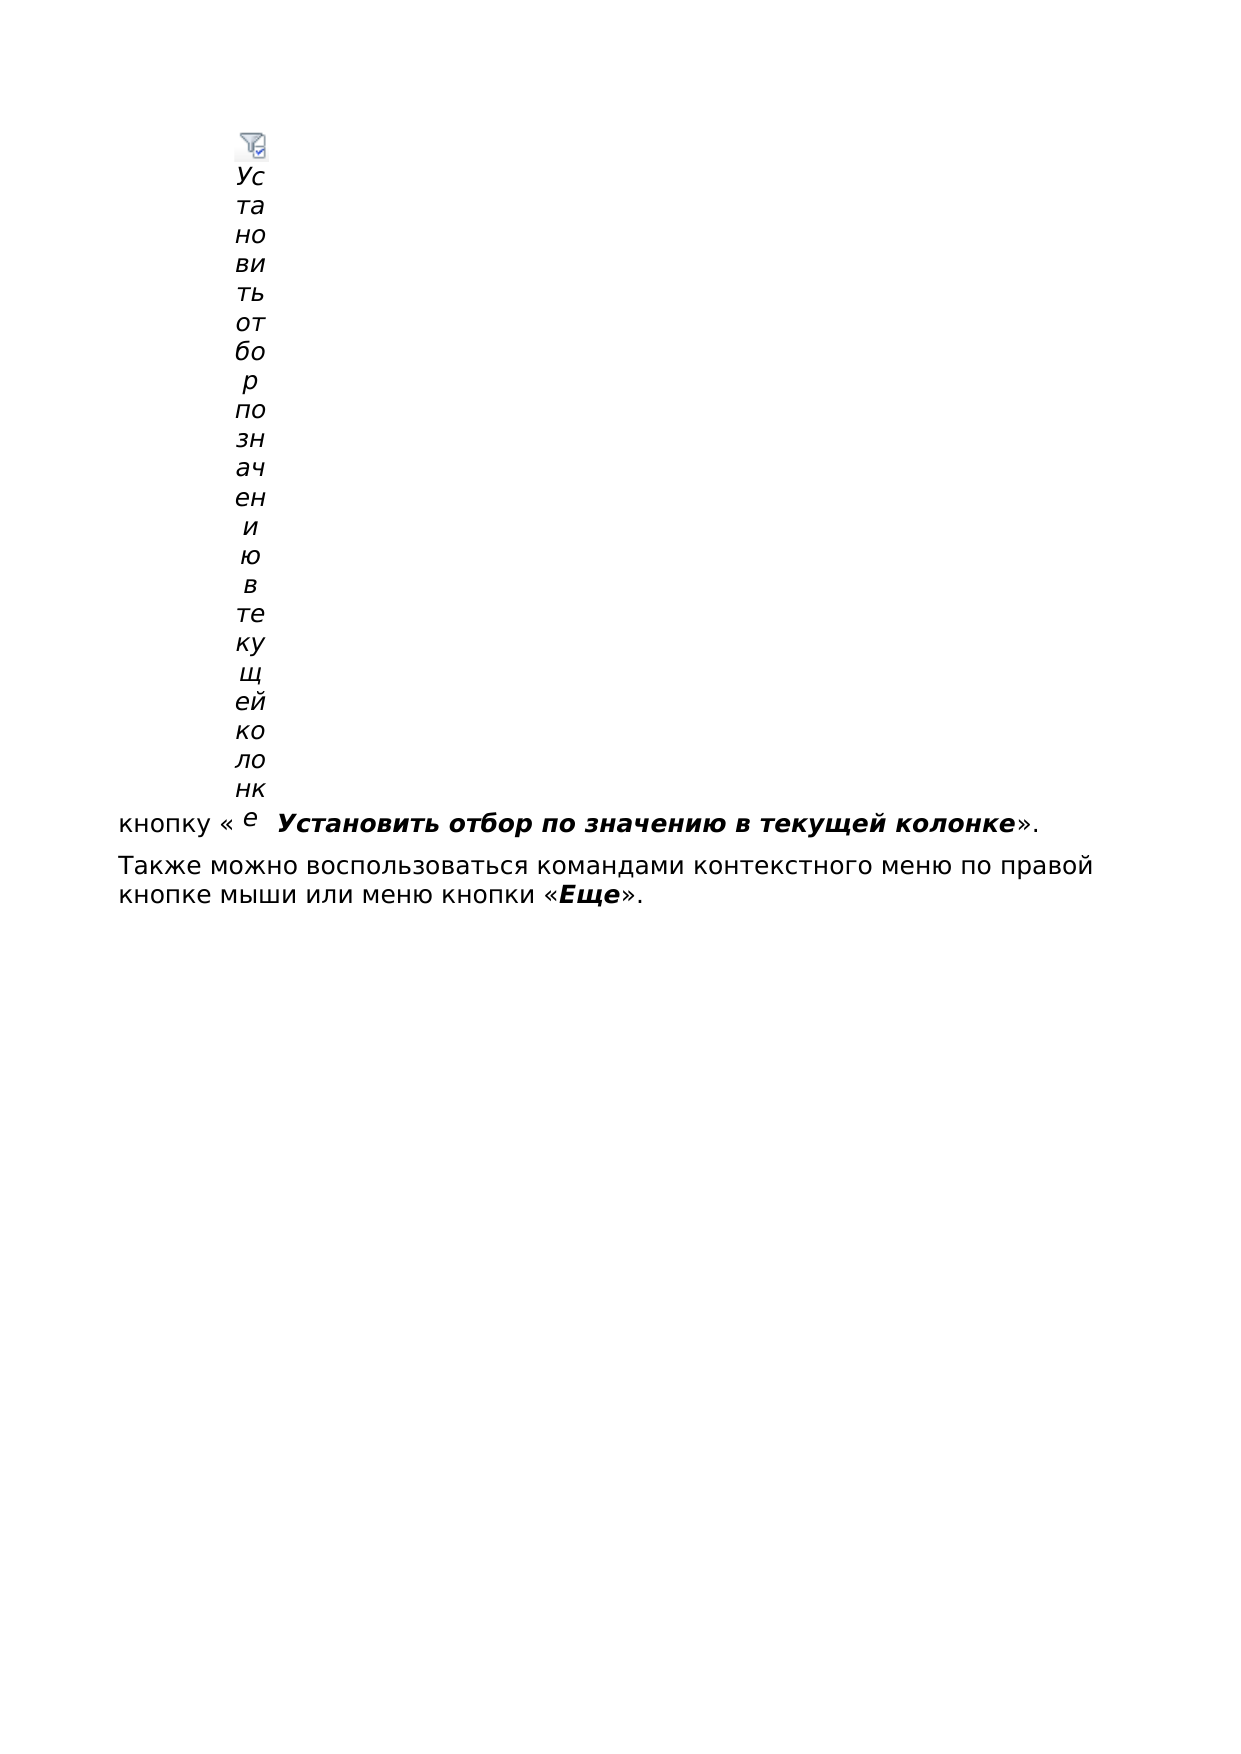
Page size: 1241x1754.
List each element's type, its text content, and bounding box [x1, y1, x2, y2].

text Установить отбор по значению в текущей колонке [234, 162, 269, 833]
text кнопку « Установить отбор по значению в текущей колонке». [118, 118, 1122, 839]
picture [234, 130, 269, 162]
text Также можно воспользоваться командами контекстного меню по правой кнопке мыши или меню кнопки «Еще». [118, 851, 1122, 909]
